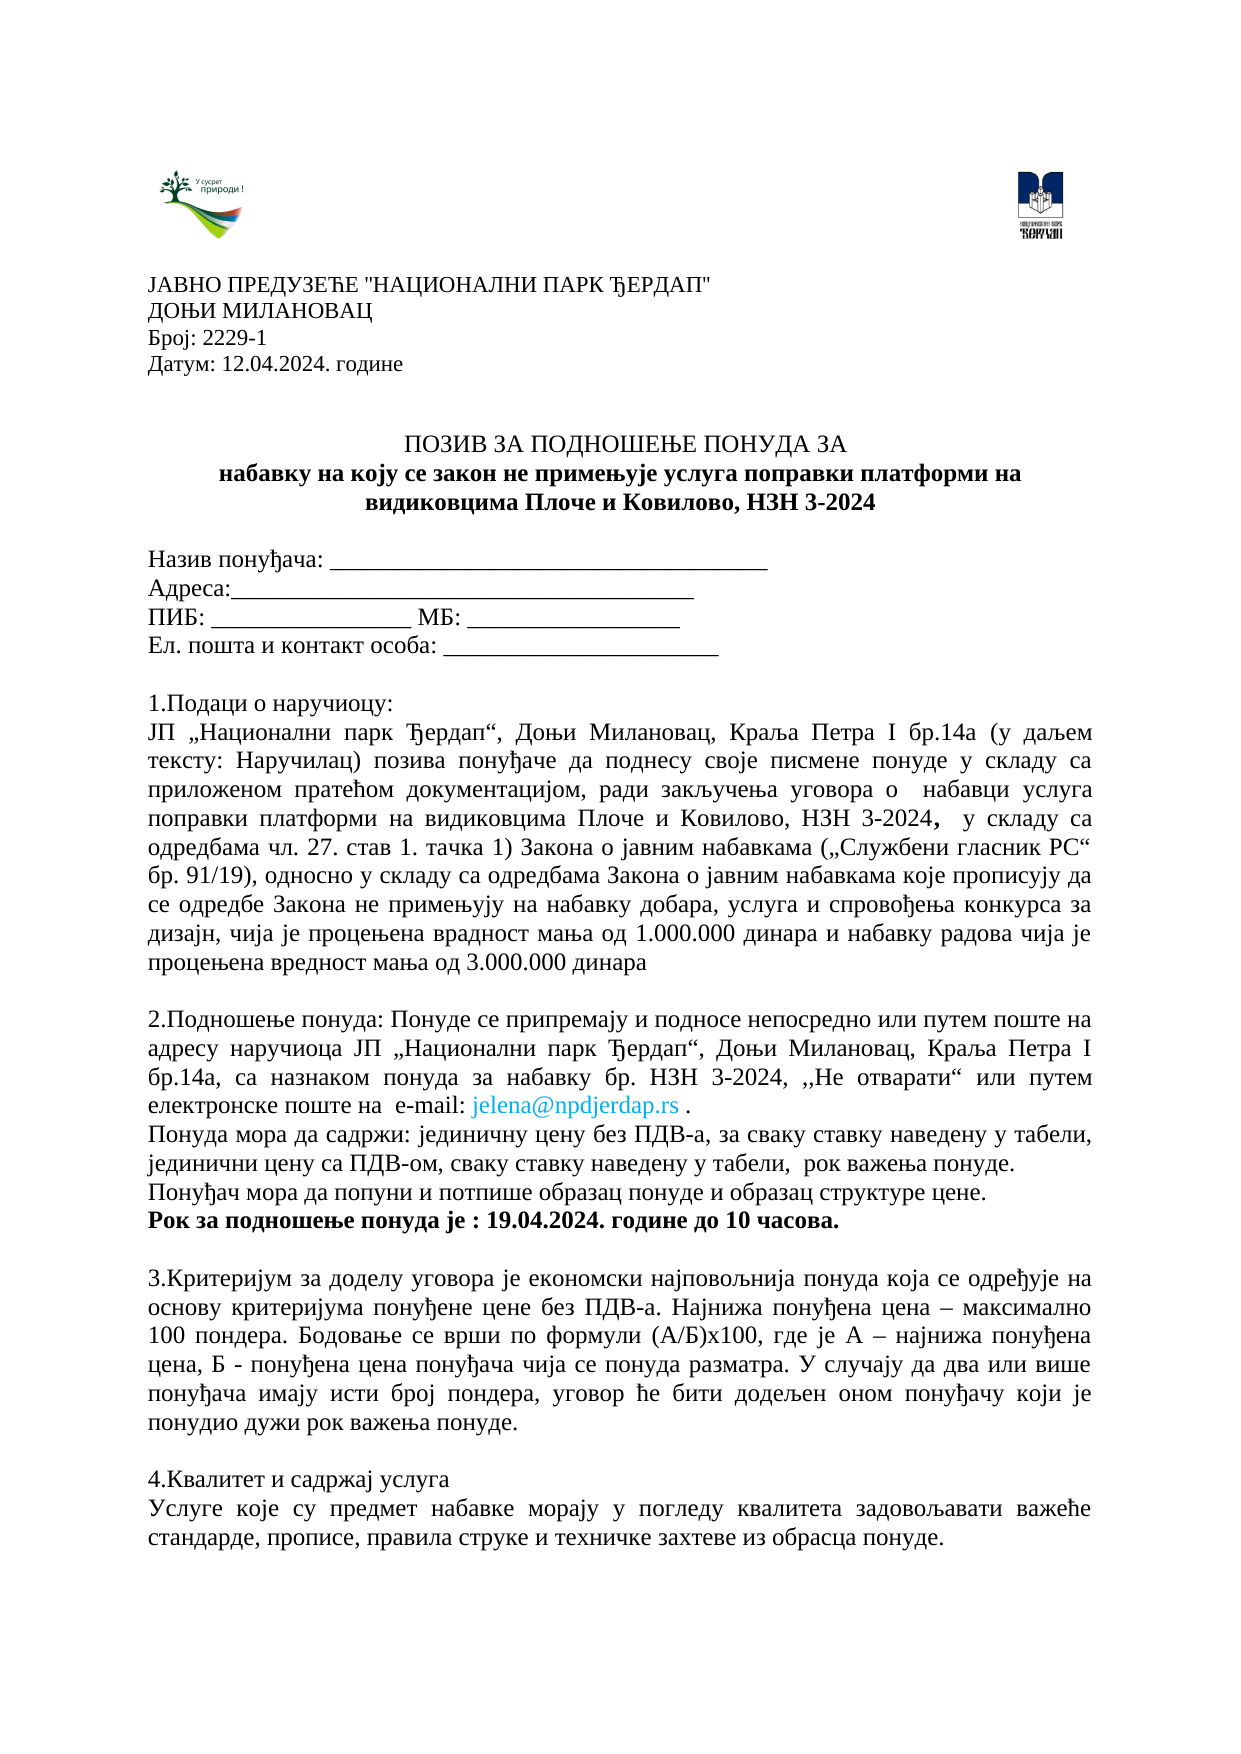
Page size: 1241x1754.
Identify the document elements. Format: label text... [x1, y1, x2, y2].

text 1.Подаци о наручиоцу: [148, 688, 1093, 717]
text ДОЊИ МИЛАНОВАЦ [148, 297, 1093, 324]
text 2.Подношење понуда: Понуде се припремају и подносе непосредно или путем поште на адресу наручиоца ЈП „Национални парк Ђердап“, Доњи Милановац, Краља Петра I бр.14а, са назнаком понуда за набавку бр. НЗН 3-2024, ,,Не отварати“ или путем електронске поште на e-mail: jelena@npdjerdap.rs . [148, 1004, 1093, 1119]
text Адреса:_____________________________________ [148, 573, 1093, 602]
text набавку на коју се закон не примењује услуга поправки платформи на видиковцима Плоче и Ковилово, НЗН 3-2024 [148, 458, 1093, 515]
text Назив понуђача: ___________________________________ [148, 544, 1093, 573]
text ЈАВНО ПРЕДУЗЕЋЕ ''НАЦИОНАЛНИ ПАРК ЂЕРДАП'' [148, 271, 1093, 297]
text ЈП „Национални парк Ђердап“, Доњи Милановац, Краља Петра I бр.14а (у даљем тексту: Наручилац) позива понуђаче да поднесу своје писмене понуде у складу са приложеном пратећом документацијом, ради закључења уговора о набавци услуга поправки платформи на видиковцима Плоче и Ковилово, НЗН 3-2024, у складу са одредбама чл. 27. став 1. тачка 1) Закона о јавним набавкама („Службени гласник РС“ бр. 91/19), односно у складу са одредбама Закона о јавним набавкама које прописују да се одредбе Закона не примењују на набавку добара, услуга и спровођења конкурса за дизајн, чија је процењена врадност мања од 1.000.000 динара и набавку радова чија је процењена вредност мања од 3.000.000 динара [148, 717, 1093, 975]
text 4.Квалитет и садржај услуга [148, 1464, 1093, 1493]
text Рок за подношење понуда је : 19.04.2024. године до 10 часова. [148, 1205, 1093, 1234]
text Број: 2229-1 [148, 324, 1093, 350]
text Ел. пошта и контакт особа: ______________________ [148, 630, 1093, 659]
text Услуге које су предмет набавке морају у погледу квалитета задовољавати важеће стандарде, прописе, правила струке и техничке захтеве из обрасца понуде. [148, 1493, 1093, 1550]
text ПОЗИВ ЗА ПОДНОШЕЊЕ ПОНУДА ЗА [148, 429, 1093, 458]
text Понуда мора да садржи: јединичну цену без ПДВ-а, за сваку ставку наведену у табели, јединични цену са ПДВ-ом, сваку ставку наведену у табели, рок важења понуде. [148, 1119, 1093, 1177]
text Понуђач мора да попуни и потпише образац понуде и образац структуре цене. [148, 1177, 1093, 1205]
text 3.Критеријум за доделу уговора је економски најповољнија понуда која се одређује на основу критеријума понуђене цене без ПДВ-а. Најнижа понуђена цена – максимално 100 пондера. Бодовање се врши по формули (А/Б)x100, где је А – најнижа понуђена цена, Б - понуђена цена понуђача чија се понуда разматра. У случају да два или више понуђача имају исти број пондера, уговор ће бити додељен оном понуђачу који је понудио дужи рок важења понуде. [148, 1263, 1093, 1435]
text Датум: 12.04.2024. године [148, 350, 1093, 376]
text ПИБ: ________________ МБ: _________________ [148, 602, 1093, 630]
